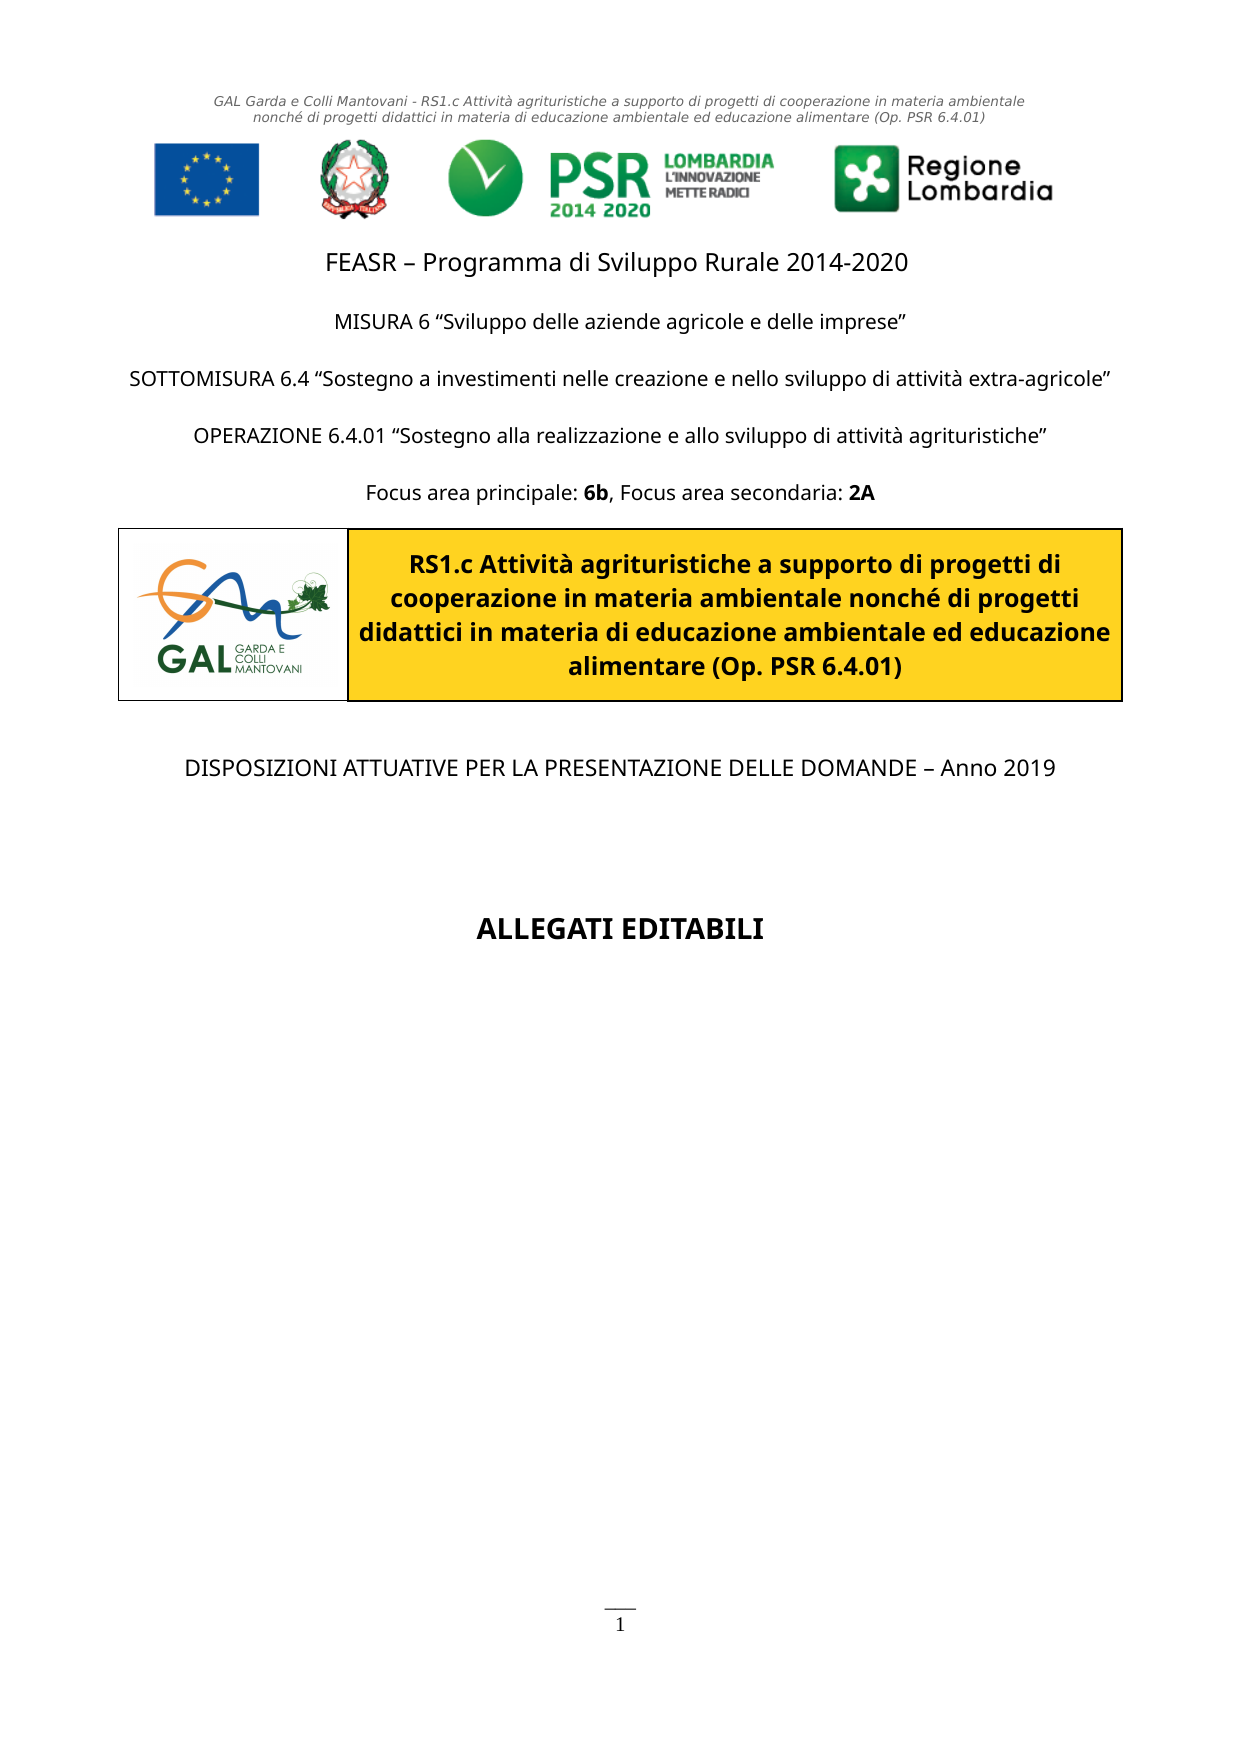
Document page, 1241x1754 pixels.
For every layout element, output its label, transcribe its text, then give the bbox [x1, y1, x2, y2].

text MISURA 6 “Sviluppo delle aziende agricole e delle imprese” [118, 307, 1122, 336]
text Focus area principale: 6b, Focus area secondaria: 2A [118, 478, 1122, 506]
table_header RS1.c Attività agrituristiche a supporto di progetti di cooperazione in materia ambientale nonché di progetti didattici in materia di educazione ambientale ed educazione alimentare (Op. PSR 6.4.01) [349, 530, 1121, 700]
table_header [119, 529, 347, 700]
text ALLEGATI EDITABILI [118, 908, 1122, 948]
text OPERAZIONE 6.4.01 “Sostegno alla realizzazione e allo sviluppo di attività agrituristiche” [118, 421, 1122, 449]
text FEASR – Programma di Sviluppo Rurale 2014-2020 [118, 244, 1122, 279]
picture [153, 137, 1071, 230]
picture [133, 543, 338, 687]
text SOTTOMISURA 6.4 “Sostegno a investimenti nelle creazione e nello sviluppo di attività extra-agricole” [118, 364, 1122, 392]
text DISPOSIZIONI ATTUATIVE PER LA PRESENTAZIONE DELLE DOMANDE – Anno 2019 [118, 752, 1122, 783]
